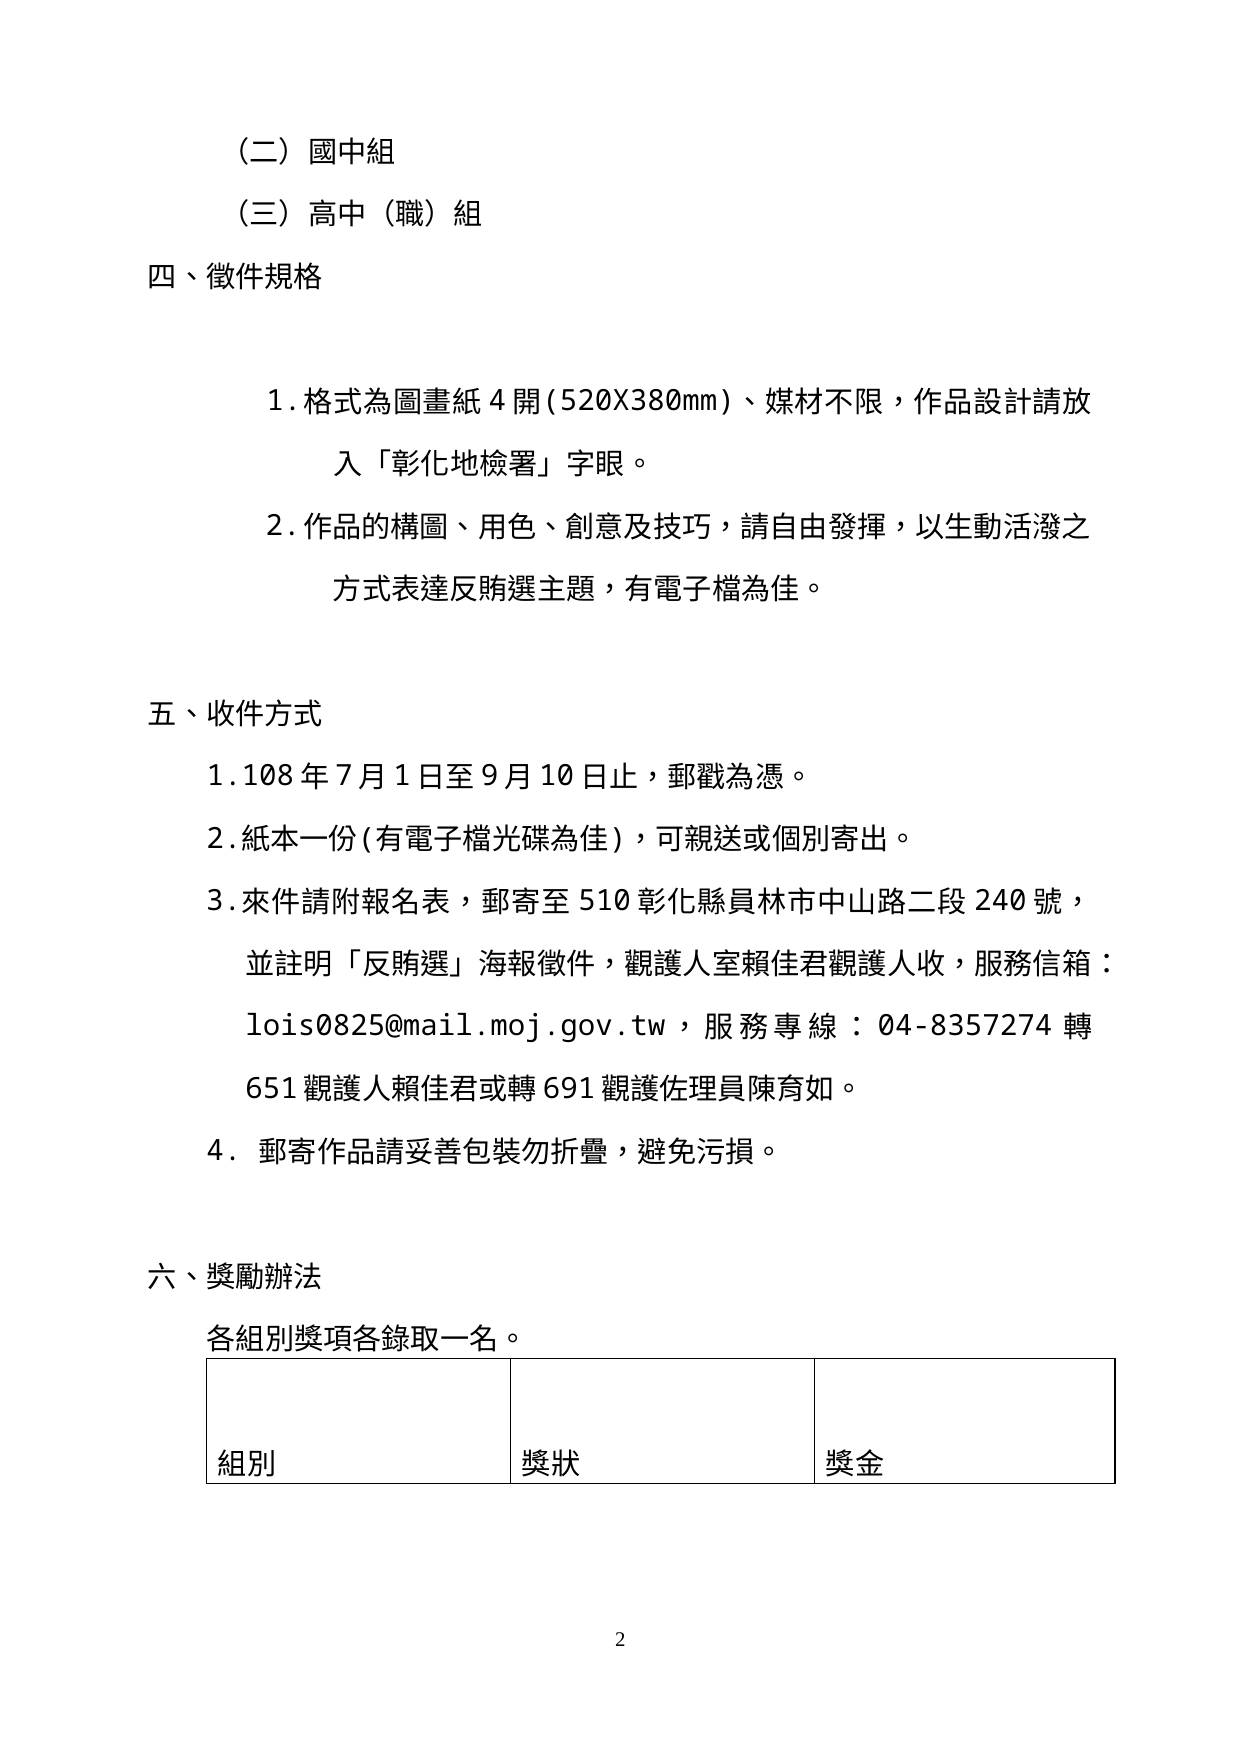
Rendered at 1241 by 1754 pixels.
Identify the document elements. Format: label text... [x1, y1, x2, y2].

list 作品的構圖、用色、創意及技巧，請自由發揮，以生動活潑之方式表達反賄選主題，有電子檔為佳。 [265, 483, 1092, 608]
text 4. 郵寄作品請妥善包裝勿折疊，避免污損。 [148, 1108, 1092, 1170]
table_header 獎金 [815, 1359, 1114, 1483]
text 六、獎勵辦法 [148, 1233, 1092, 1295]
table_header 組別 [207, 1359, 510, 1483]
table_header 獎狀 [511, 1359, 814, 1483]
text 五、收件方式 [148, 670, 1092, 733]
text （二）國中組 [220, 108, 1092, 170]
text （三）高中（職）組 [220, 170, 1092, 233]
text 1.108年7月1日至9月10日止，郵戳為憑。 [206, 733, 1092, 795]
text 四、徵件規格 [148, 233, 1092, 295]
list 格式為圖畫紙4開(520X380mm)、媒材不限，作品設計請放入「彰化地檢署」字眼。 [266, 358, 1092, 483]
text 3.來件請附報名表，郵寄至510彰化縣員林市中山路二段240號，並註明「反賄選」海報徵件，觀護人室賴佳君觀護人收，服務信箱：lois0825@mail.moj.gov.tw，服務專線：04-8357274轉651觀護人賴佳君或轉691觀護佐理員陳育如。 [206, 858, 1092, 1108]
text 各組別獎項各錄取一名。 [206, 1295, 1092, 1358]
text 2.紙本一份(有電子檔光碟為佳)，可親送或個別寄出。 [148, 795, 1092, 858]
